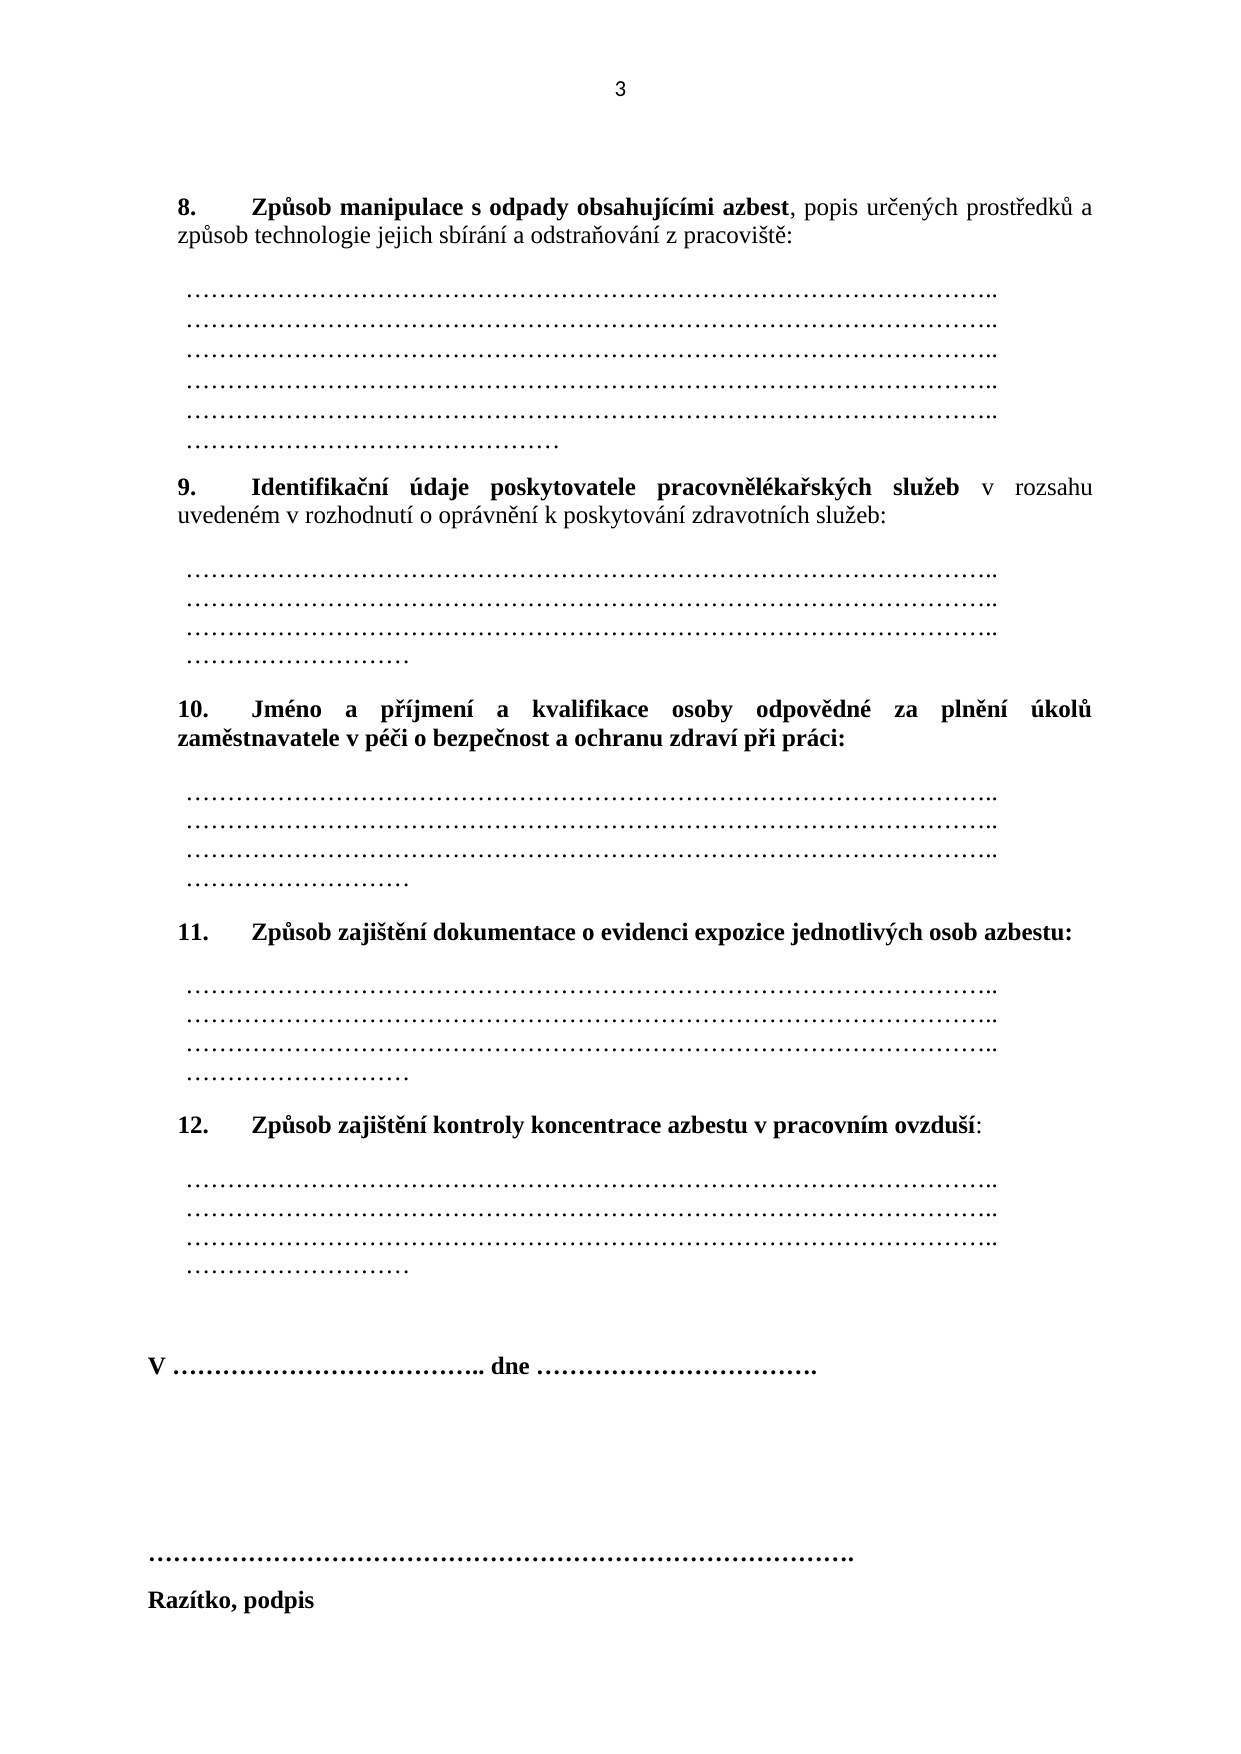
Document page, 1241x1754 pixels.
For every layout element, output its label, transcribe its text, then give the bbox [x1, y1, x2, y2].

text ……………………………………………………………………………………..……………………………………………………………………………………..……………………………………………………………………………………..……………………… [185, 777, 1093, 892]
text ……………………………………………………………………………………..……………………………………………………………………………………..……………………………………………………………………………………..……………………… [185, 1164, 1093, 1279]
text Razítko, podpis [148, 1585, 1093, 1613]
list Způsob zajištění kontroly koncentrace azbestu v pracovním ovzduší: [177, 1110, 1093, 1139]
list Způsob manipulace s odpady obsahujícími azbest, popis určených prostředků a způsob technologie jejich sbírání a odstraňování z pracoviště: [177, 192, 1093, 249]
text …………………………………………………………………………. [148, 1538, 1093, 1567]
list Způsob zajištění dokumentace o evidenci expozice jednotlivých osob azbestu: [177, 917, 1093, 945]
text ……………………………………………………………………………………..……………………………………………………………………………………..……………………………………………………………………………………..……………………… [185, 970, 1093, 1085]
text V ……………………………….. dne ……………………………. [148, 1351, 1093, 1380]
text ……………………………………………………………………………………..……………………………………………………………………………………..……………………………………………………………………………………..……………………………………………………………………………………..……………………………………………………………………………………..……………………………………… [185, 274, 1093, 454]
list Jméno a příjmení a kvalifikace osoby odpovědné za plnění úkolů zaměstnavatele v péči o bezpečnost a ochranu zdraví při práci: [177, 694, 1093, 752]
text ……………………………………………………………………………………..……………………………………………………………………………………..……………………………………………………………………………………..……………………… [185, 554, 1093, 669]
list Identifikační údaje poskytovatele pracovnělékařských služeb v rozsahu uvedeném v rozhodnutí o oprávnění k poskytování zdravotních služeb: [177, 472, 1093, 529]
